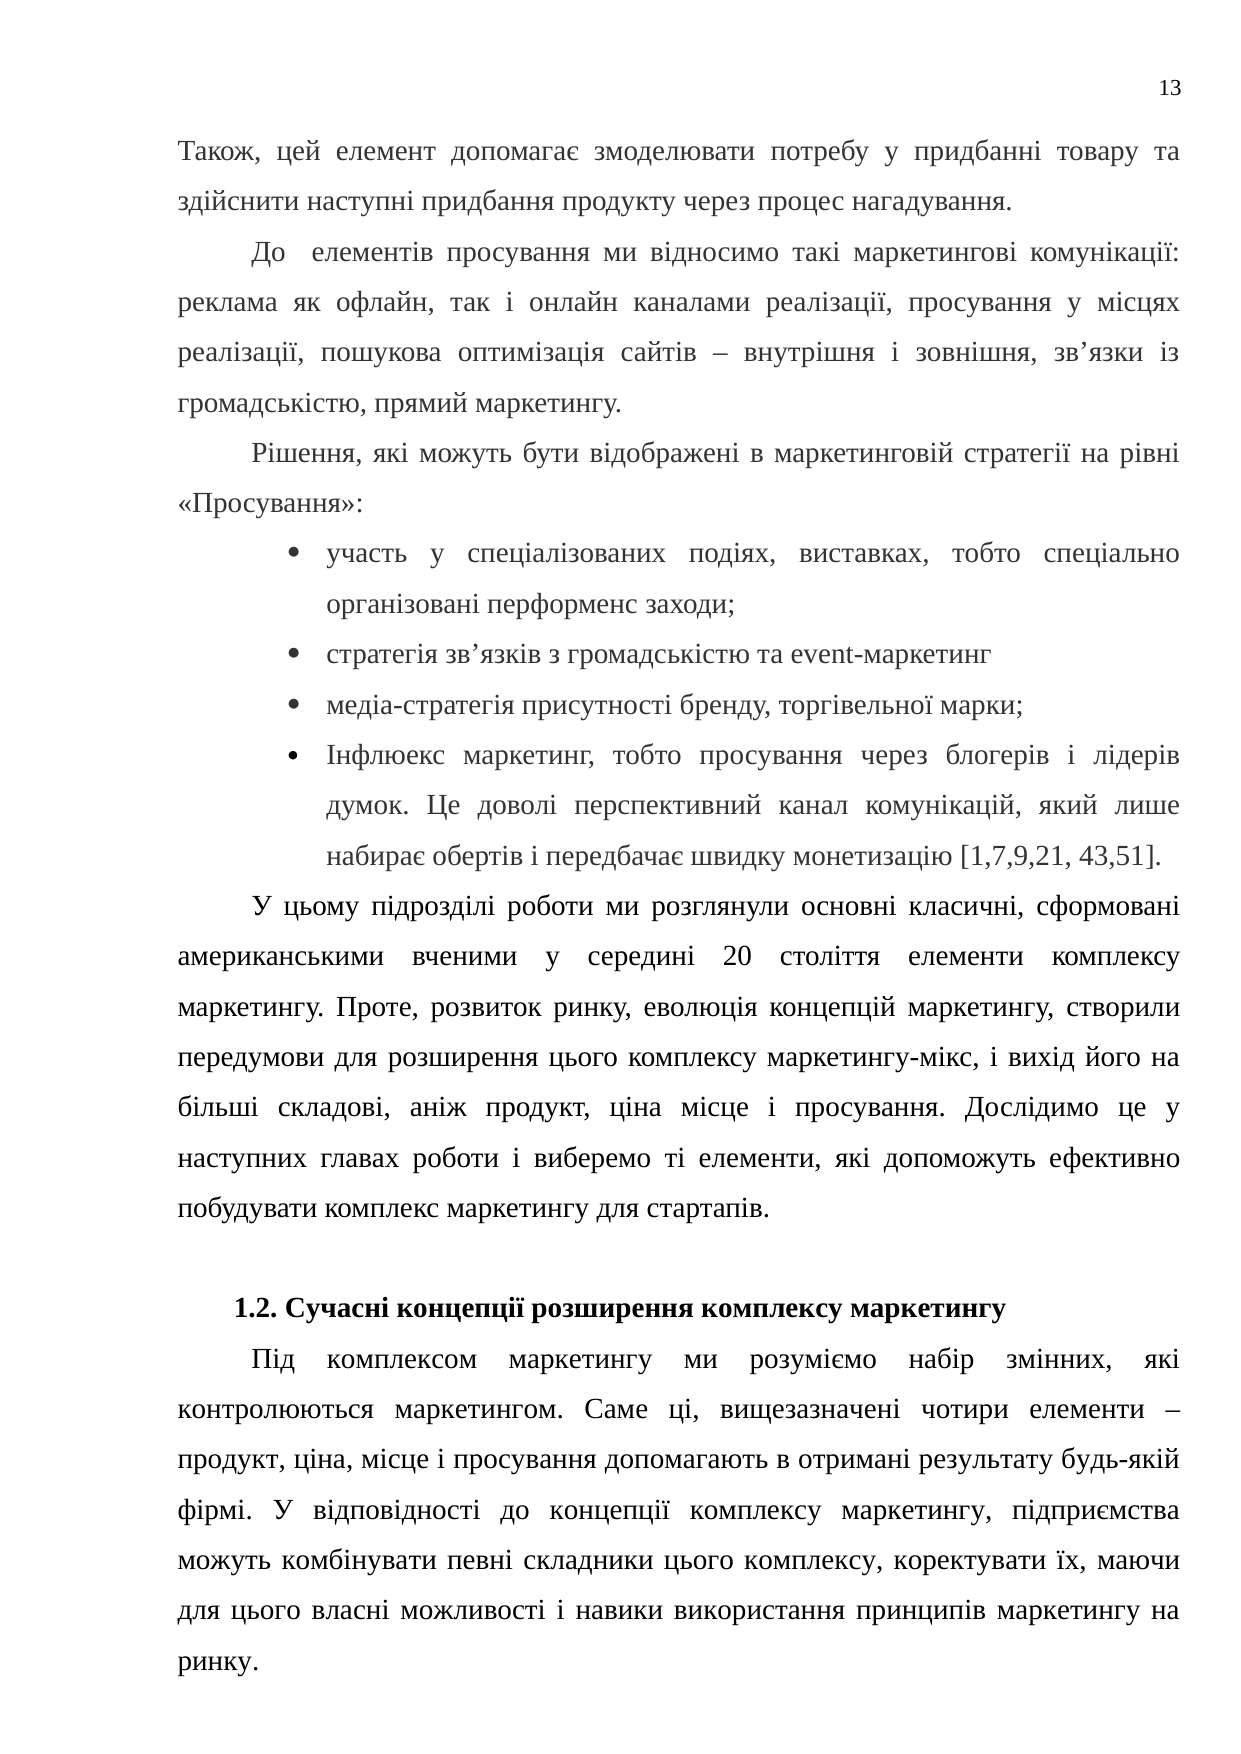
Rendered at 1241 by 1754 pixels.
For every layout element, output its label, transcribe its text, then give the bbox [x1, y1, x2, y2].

list участь у спеціалізованих подіях, виставках, тобто спеціально організовані перформенс заходи; [288, 536, 1181, 619]
text У цьому підрозділі роботи ми розглянули основні класичні, сформовані американськими вченими у середині 20 століття елементи комплексу маркетингу. Проте, розвиток ринку, еволюція концепцій маркетингу, створили передумови для розширення цього комплексу маркетингу-мікс, і вихід його на більші складові, аніж продукт, ціна місце і просування. Дослідимо це у наступних главах роботи і виберемо ті елементи, які допоможуть ефективно побудувати комплекс маркетингу для стартапів. [177, 888, 1181, 1223]
text До елементів просування ми відносимо такі маркетингові комунікації: реклама як офлайн, так і онлайн каналами реалізації, просування у місцях реалізації, пошукова оптимізація сайтів – внутрішня і зовнішня, зв’язки із громадськістю, прямий маркетингу. [177, 234, 1181, 418]
text Під комплексом маркетингу ми розуміємо набір змінних, які контролюються маркетингом. Саме ці, вищезазначені чотири елементи – продукт, ціна, місце і просування допомагають в отримані результату будь-якій фірмі. У відповідності до концепції комплексу маркетингу, підприємства можуть комбінувати певні складники цього комплексу, коректувати їх, маючи для цього власні можливості і навики використання принципів маркетингу на ринку. [177, 1341, 1181, 1676]
text Також, цей елемент допомагає змоделювати потребу у придбанні товару та здійснити наступні придбання продукту через процес нагадування. [177, 133, 1181, 217]
list медіа-стратегія присутності бренду, торгівельної марки; [288, 687, 1181, 720]
text Рішення, які можуть бути відображені в маркетинговій стратегії на рівні «Просування»: [177, 435, 1181, 519]
list Інфлюекс маркетинг, тобто просування через блогерів і лідерів думок. Це доволі перспективний канал комунікацій, який лише набирає обертів і передбачає швидку монетизацію [1,7,9,21, 43,51]. [288, 737, 1181, 871]
text 1.2. Сучасні концепції розширення комплексу маркетингу [233, 1291, 1181, 1324]
list стратегія зв’язків з громадськістю та event-маркетинг [288, 636, 1181, 670]
